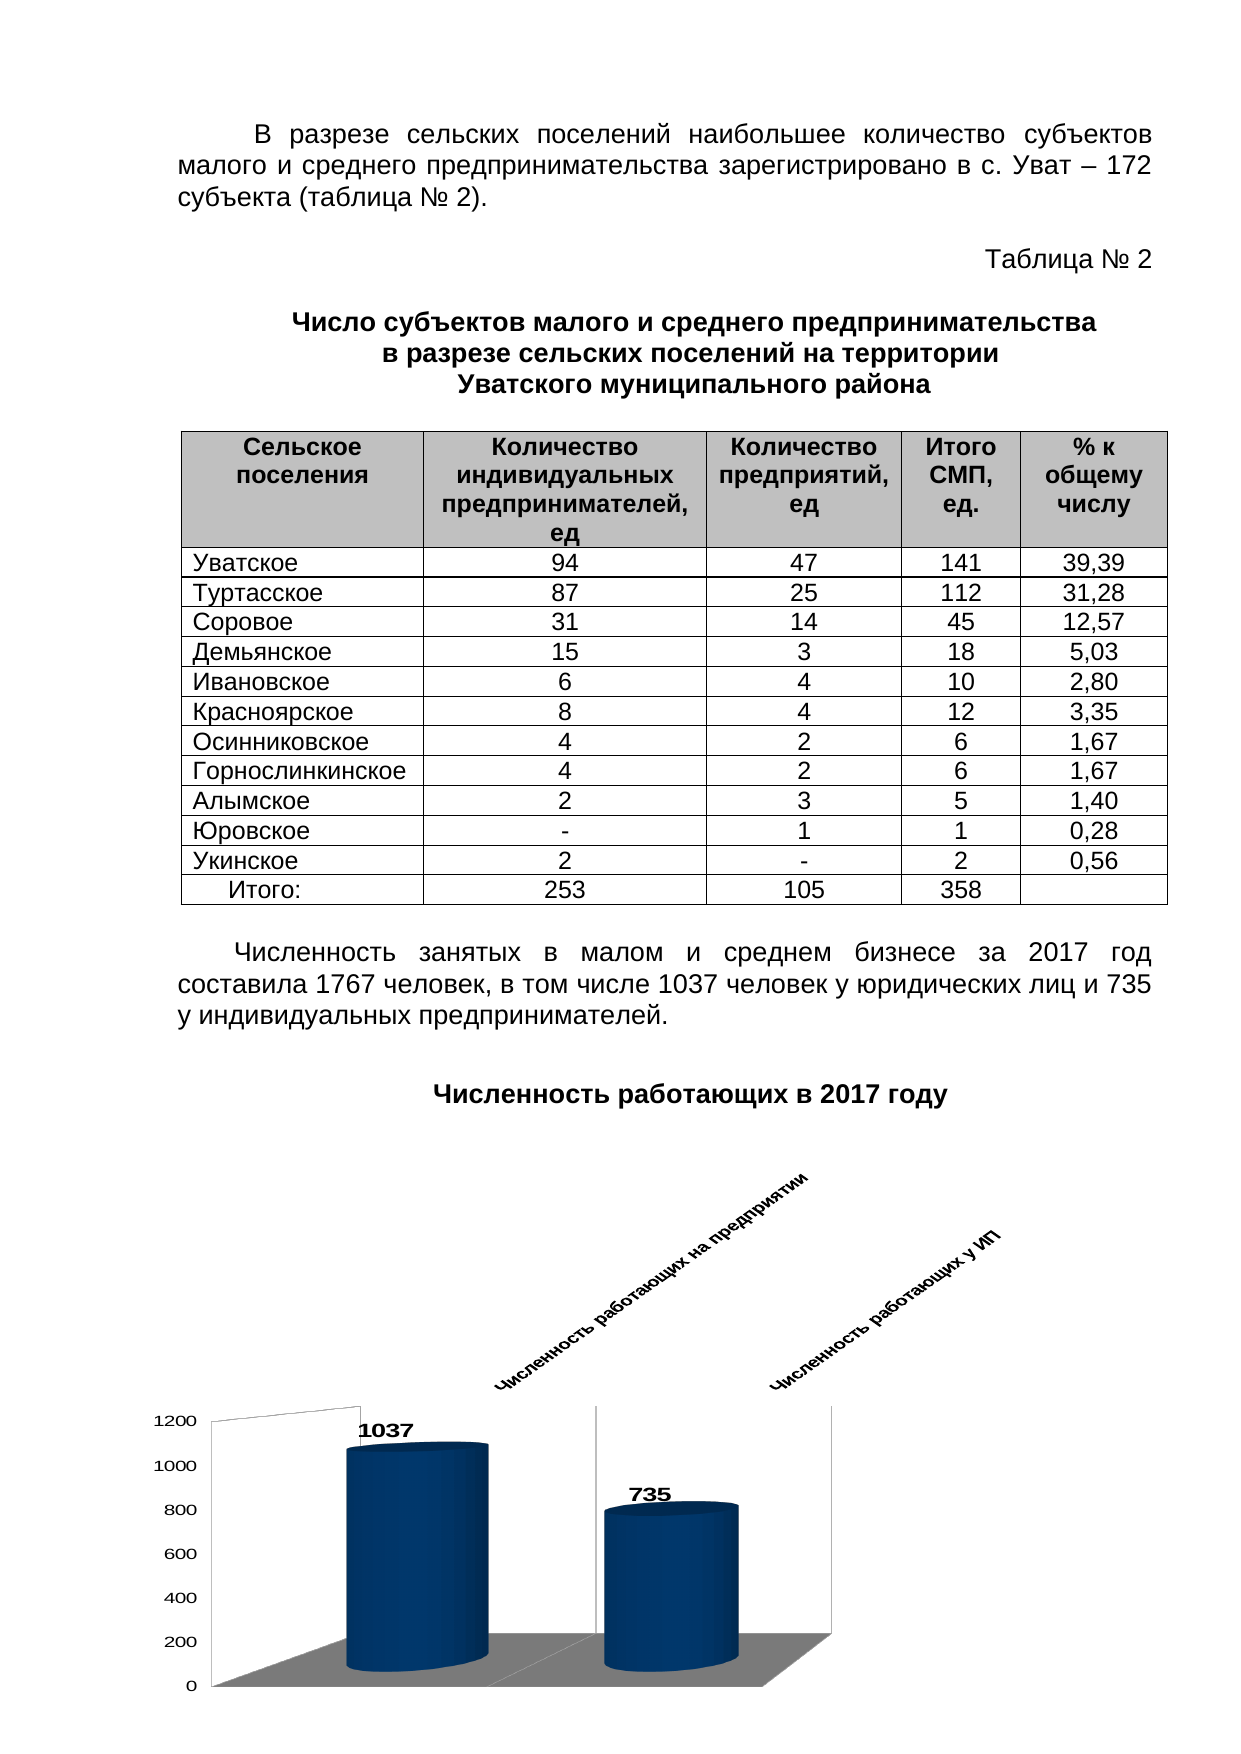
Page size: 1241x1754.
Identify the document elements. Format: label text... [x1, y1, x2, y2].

text Число субъектов малого и среднего предпринимательства [177, 306, 1152, 337]
table_header % к общему числу [1021, 432, 1167, 547]
table_cell 87 [424, 578, 706, 606]
table_cell 1,40 [1021, 786, 1167, 815]
table_cell 2,80 [1021, 667, 1167, 696]
table_cell 2 [424, 846, 706, 874]
table_cell 5,03 [1021, 637, 1167, 666]
text в разрезе сельских поселений на территории [177, 337, 1152, 368]
table_cell [1021, 875, 1167, 904]
table_header Сельское поселения [182, 432, 423, 547]
table_cell 1,67 [1021, 756, 1167, 785]
table_cell - [424, 816, 706, 844]
table_cell 5 [902, 786, 1020, 815]
table_cell 253 [424, 875, 706, 904]
text В разрезе сельских поселений наибольшее количество субъектов малого и среднего предпринимательства зарегистрировано в с. Уват – 172 субъекта (таблица № 2). [177, 118, 1152, 212]
table_cell 4 [424, 726, 706, 755]
table_cell 15 [424, 637, 706, 666]
table_header Количество индивидуальных предпринимателей, ед [424, 432, 706, 547]
table_cell 1 [902, 816, 1020, 844]
table_cell 47 [707, 548, 901, 576]
table_cell 112 [902, 578, 1020, 606]
table_cell Соровое [182, 607, 423, 636]
table_cell Красноярское [182, 697, 423, 725]
text Численность работающих в 2017 году [177, 1078, 1152, 1109]
table_cell 2 [902, 846, 1020, 874]
table_header Итого СМП, ед. [902, 432, 1020, 547]
table_cell 18 [902, 637, 1020, 666]
table_cell Осинниковское [182, 726, 423, 755]
table_cell 31 [424, 607, 706, 636]
table_cell 2 [707, 756, 901, 785]
table_cell 6 [902, 726, 1020, 755]
table_cell 25 [707, 578, 901, 606]
text Таблица № 2 [177, 243, 1152, 274]
table_cell 6 [424, 667, 706, 696]
table_cell 12,57 [1021, 607, 1167, 636]
table_cell 105 [707, 875, 901, 904]
table_cell 4 [707, 667, 901, 696]
table_cell 1 [707, 816, 901, 844]
table_cell 39,39 [1021, 548, 1167, 576]
table_cell 1,67 [1021, 726, 1167, 755]
table_cell 6 [902, 756, 1020, 785]
table_cell 94 [424, 548, 706, 576]
table_cell 3 [707, 786, 901, 815]
table_cell - [707, 846, 901, 874]
table_cell Итого: [182, 875, 423, 904]
table_cell 2 [424, 786, 706, 815]
table_cell Туртасское [182, 578, 423, 606]
table_cell 4 [424, 756, 706, 785]
table_cell 3 [707, 637, 901, 666]
table_cell 12 [902, 697, 1020, 725]
table_cell 0,56 [1021, 846, 1167, 874]
table_cell Укинское [182, 846, 423, 874]
table_cell Уватское [182, 548, 423, 576]
table_cell Горнослинкинское [182, 756, 423, 785]
table_cell Юровское [182, 816, 423, 844]
table_cell 45 [902, 607, 1020, 636]
text Численность занятых в малом и среднем бизнесе за 2017 год составила 1767 человек, в том числе 1037 человек у юридических лиц и 735 у индивидуальных предпринимателей. [177, 936, 1152, 1030]
text Уватского муниципального района [177, 368, 1152, 399]
table_cell Демьянское [182, 637, 423, 666]
table_cell 141 [902, 548, 1020, 576]
table_cell 31,28 [1021, 578, 1167, 606]
table_header Количество предприятий, ед [707, 432, 901, 547]
table_cell 4 [707, 697, 901, 725]
table_cell Ивановское [182, 667, 423, 696]
table_cell 3,35 [1021, 697, 1167, 725]
table_cell 358 [902, 875, 1020, 904]
table_cell 0,28 [1021, 816, 1167, 844]
table_cell Алымское [182, 786, 423, 815]
table_cell 14 [707, 607, 901, 636]
table_cell 2 [707, 726, 901, 755]
table_cell 10 [902, 667, 1020, 696]
table_cell 8 [424, 697, 706, 725]
